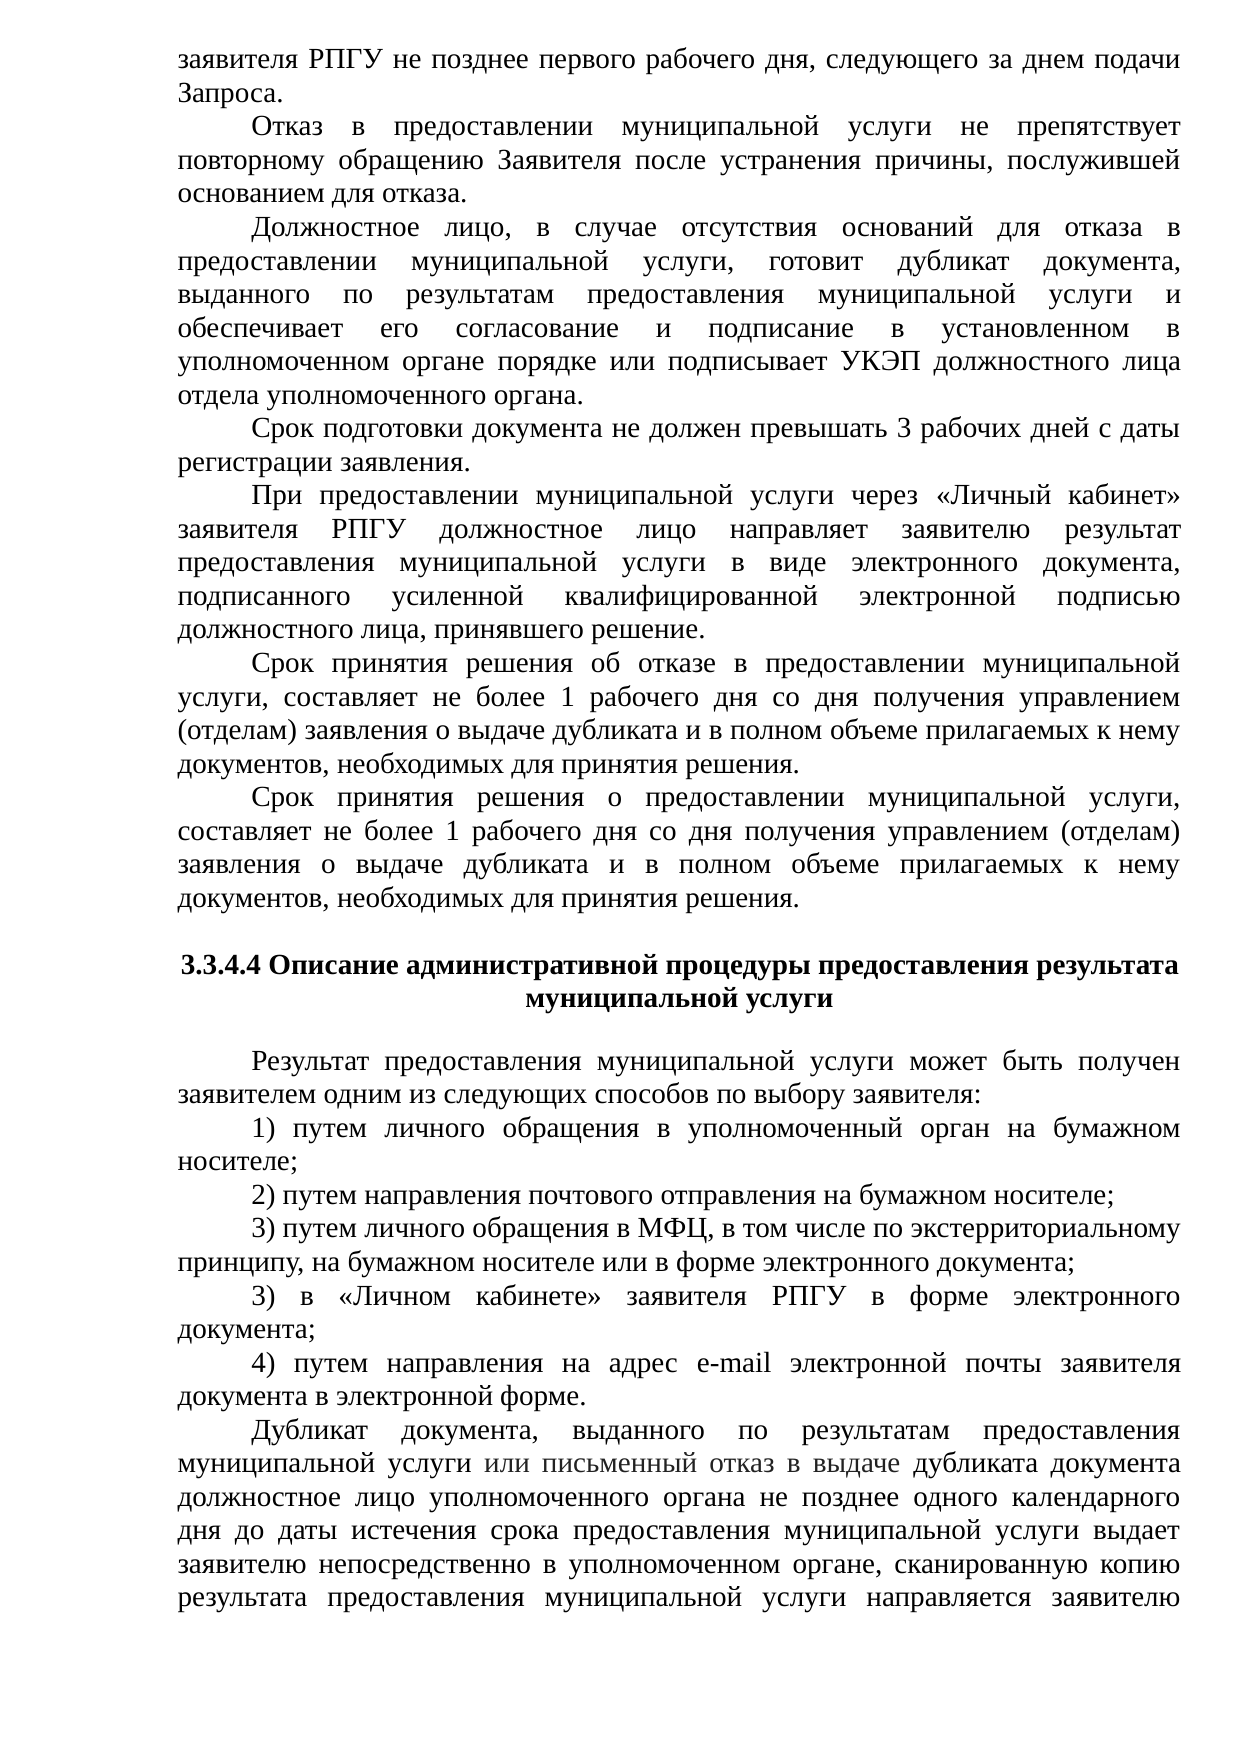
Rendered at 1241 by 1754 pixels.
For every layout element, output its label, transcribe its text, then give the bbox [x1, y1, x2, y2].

text 4) путем направления на адрес e-mail электронной почты заявителя документа в электронной форме. [177, 1345, 1181, 1412]
text 2) путем направления почтового отправления на бумажном носителе; [177, 1177, 1181, 1211]
text Срок подготовки документа не должен превышать 3 рабочих дней с даты регистрации заявления. [177, 410, 1181, 477]
text Срок принятия решения о предоставлении муниципальной услуги, составляет не более 1 рабочего дня со дня получения управлением (отделам) заявления о выдаче дубликата и в полном объеме прилагаемых к нему документов, необходимых для принятия решения. [177, 779, 1181, 913]
text 1) путем личного обращения в уполномоченный орган на бумажном носителе; [177, 1110, 1181, 1177]
text Срок принятия решения об отказе в предоставлении муниципальной услуги, составляет не более 1 рабочего дня со дня получения управлением (отделам) заявления о выдаче дубликата и в полном объеме прилагаемых к нему документов, необходимых для принятия решения. [177, 645, 1181, 779]
text Отказ в предоставлении муниципальной услуги не препятствует повторному обращению Заявителя после устранения причины, послужившей основанием для отказа. [177, 108, 1181, 209]
text заявителя РПГУ не позднее первого рабочего дня, следующего за днем подачи Запроса. [177, 41, 1181, 108]
text Должностное лицо, в случае отсутствия оснований для отказа в предоставлении муниципальной услуги, готовит дубликат документа, выданного по результатам предоставления муниципальной услуги и обеспечивает его согласование и подписание в установленном в уполномоченном органе порядке или подписывает УКЭП должностного лица отдела уполномоченного органа. [177, 209, 1181, 410]
text Результат предоставления муниципальной услуги может быть получен заявителем одним из следующих способов по выбору заявителя: [177, 1043, 1181, 1110]
text При предоставлении муниципальной услуги через «Личный кабинет» заявителя РПГУ должностное лицо направляет заявителю результат предоставления муниципальной услуги в виде электронного документа, подписанного усиленной квалифицированной электронной подписью должностного лица, принявшего решение. [177, 477, 1181, 645]
text Дубликат документа, выданного по результатам предоставления муниципальной услуги или письменный отказ в выдаче дубликата документа должностное лицо уполномоченного органа не позднее одного календарного дня до даты истечения срока предоставления муниципальной услуги выдает заявителю непосредственно в уполномоченном органе, сканированную копию результата предоставления муниципальной услуги направляется заявителю [177, 1412, 1181, 1613]
text 3.3.4.4 Описание административной процедуры предоставления результата муниципальной услуги [177, 947, 1181, 1014]
text 3) путем личного обращения в МФЦ, в том числе по экстерриториальному принципу, на бумажном носителе или в форме электронного документа; [177, 1211, 1181, 1278]
text 3) в «Личном кабинете» заявителя РПГУ в форме электронного документа; [177, 1278, 1181, 1345]
